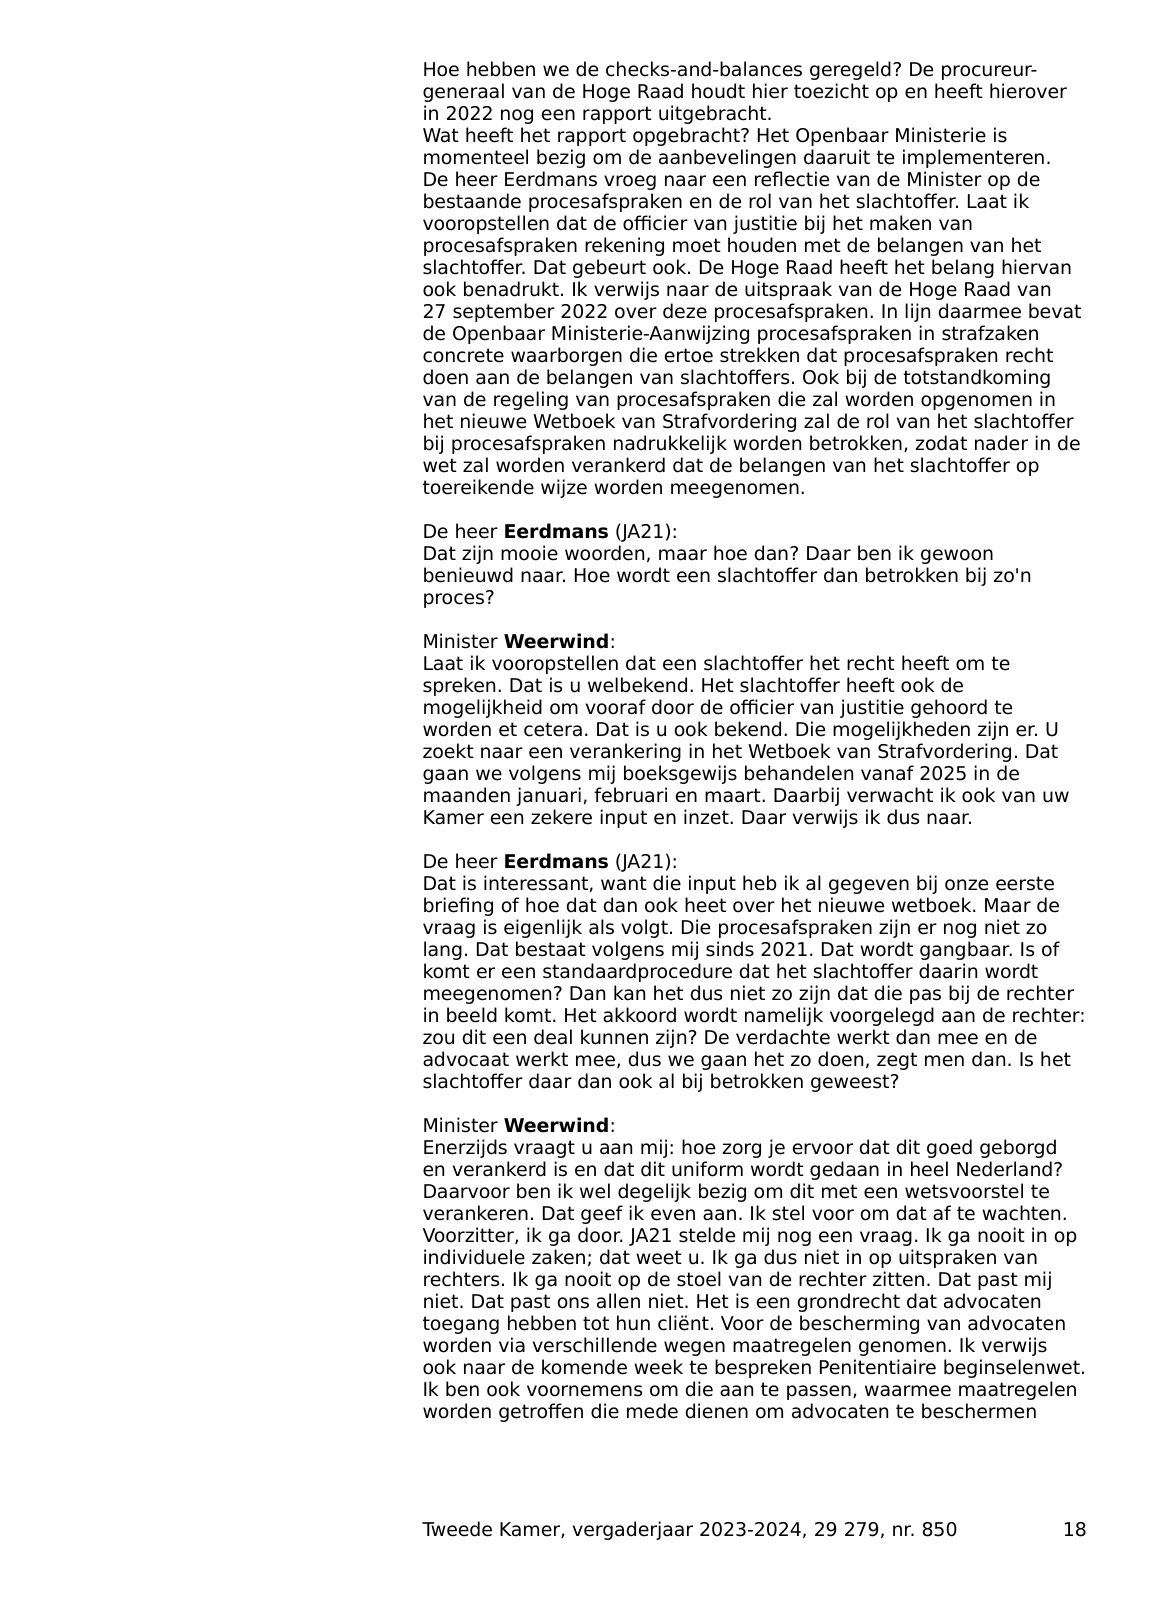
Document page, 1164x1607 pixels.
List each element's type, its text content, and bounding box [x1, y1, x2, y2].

text De heer Eerdmans (JA21): [422, 521, 1087, 543]
text Minister Weerwind: [422, 1115, 1087, 1137]
text Voorzitter, ik ga door. JA21 stelde mij nog een vraag. Ik ga nooit in op individuele zaken; dat weet u. Ik ga dus niet in op uitspraken van rechters. Ik ga nooit op de stoel van de rechter zitten. Dat past mij niet. Dat past ons allen niet. Het is een grondrecht dat advocaten toegang hebben tot hun cliënt. Voor de bescherming van advocaten worden via verschillende wegen maatregelen genomen. Ik verwijs ook naar de komende week te bespreken Penitentiaire beginselenwet. Ik ben ook voornemens om die aan te passen, waarmee maatregelen worden getroffen die mede dienen om advocaten te beschermen [422, 1225, 1087, 1423]
text Dat zijn mooie woorden, maar hoe dan? Daar ben ik gewoon benieuwd naar. Hoe wordt een slachtoffer dan betrokken bij zo'n proces? [422, 543, 1087, 609]
text Enerzijds vraagt u aan mij: hoe zorg je ervoor dat dit goed geborgd en verankerd is en dat dit uniform wordt gedaan in heel Nederland? Daarvoor ben ik wel degelijk bezig om dit met een wetsvoorstel te verankeren. Dat geef ik even aan. Ik stel voor om dat af te wachten. [422, 1137, 1087, 1225]
text De heer Eerdmans vroeg naar een reflectie van de Minister op de bestaande procesafspraken en de rol van het slachtoffer. Laat ik vooropstellen dat de officier van justitie bij het maken van procesafspraken rekening moet houden met de belangen van het slachtoffer. Dat gebeurt ook. De Hoge Raad heeft het belang hiervan ook benadrukt. Ik verwijs naar de uitspraak van de Hoge Raad van 27 september 2022 over deze procesafspraken. In lijn daarmee bevat de Openbaar Ministerie-Aanwijzing procesafspraken in strafzaken concrete waarborgen die ertoe strekken dat procesafspraken recht doen aan de belangen van slachtoffers. Ook bij de totstandkoming van de regeling van procesafspraken die zal worden opgenomen in het nieuwe Wetboek van Strafvordering zal de rol van het slachtoffer bij procesafspraken nadrukkelijk worden betrokken, zodat nader in de wet zal worden verankerd dat de belangen van het slachtoffer op toereikende wijze worden meegenomen. [422, 169, 1087, 499]
text De heer Eerdmans (JA21): [422, 851, 1087, 873]
text Laat ik vooropstellen dat een slachtoffer het recht heeft om te spreken. Dat is u welbekend. Het slachtoffer heeft ook de mogelijkheid om vooraf door de officier van justitie gehoord te worden et cetera. Dat is u ook bekend. Die mogelijkheden zijn er. U zoekt naar een verankering in het Wetboek van Strafvordering. Dat gaan we volgens mij boeksgewijs behandelen vanaf 2025 in de maanden januari, februari en maart. Daarbij verwacht ik ook van uw Kamer een zekere input en inzet. Daar verwijs ik dus naar. [422, 653, 1087, 829]
text Hoe hebben we de checks-and-balances geregeld? De procureur-generaal van de Hoge Raad houdt hier toezicht op en heeft hierover in 2022 nog een rapport uitgebracht. [422, 59, 1087, 125]
text Dat is interessant, want die input heb ik al gegeven bij onze eerste briefing of hoe dat dan ook heet over het nieuwe wetboek. Maar de vraag is eigenlijk als volgt. Die procesafspraken zijn er nog niet zo lang. Dat bestaat volgens mij sinds 2021. Dat wordt gangbaar. Is of komt er een standaardprocedure dat het slachtoffer daarin wordt meegenomen? Dan kan het dus niet zo zijn dat die pas bij de rechter in beeld komt. Het akkoord wordt namelijk voorgelegd aan de rechter: zou dit een deal kunnen zijn? De verdachte werkt dan mee en de advocaat werkt mee, dus we gaan het zo doen, zegt men dan. Is het slachtoffer daar dan ook al bij betrokken geweest? [422, 873, 1087, 1093]
text Minister Weerwind: [422, 631, 1087, 653]
text Wat heeft het rapport opgebracht? Het Openbaar Ministerie is momenteel bezig om de aanbevelingen daaruit te implementeren. [422, 125, 1087, 169]
